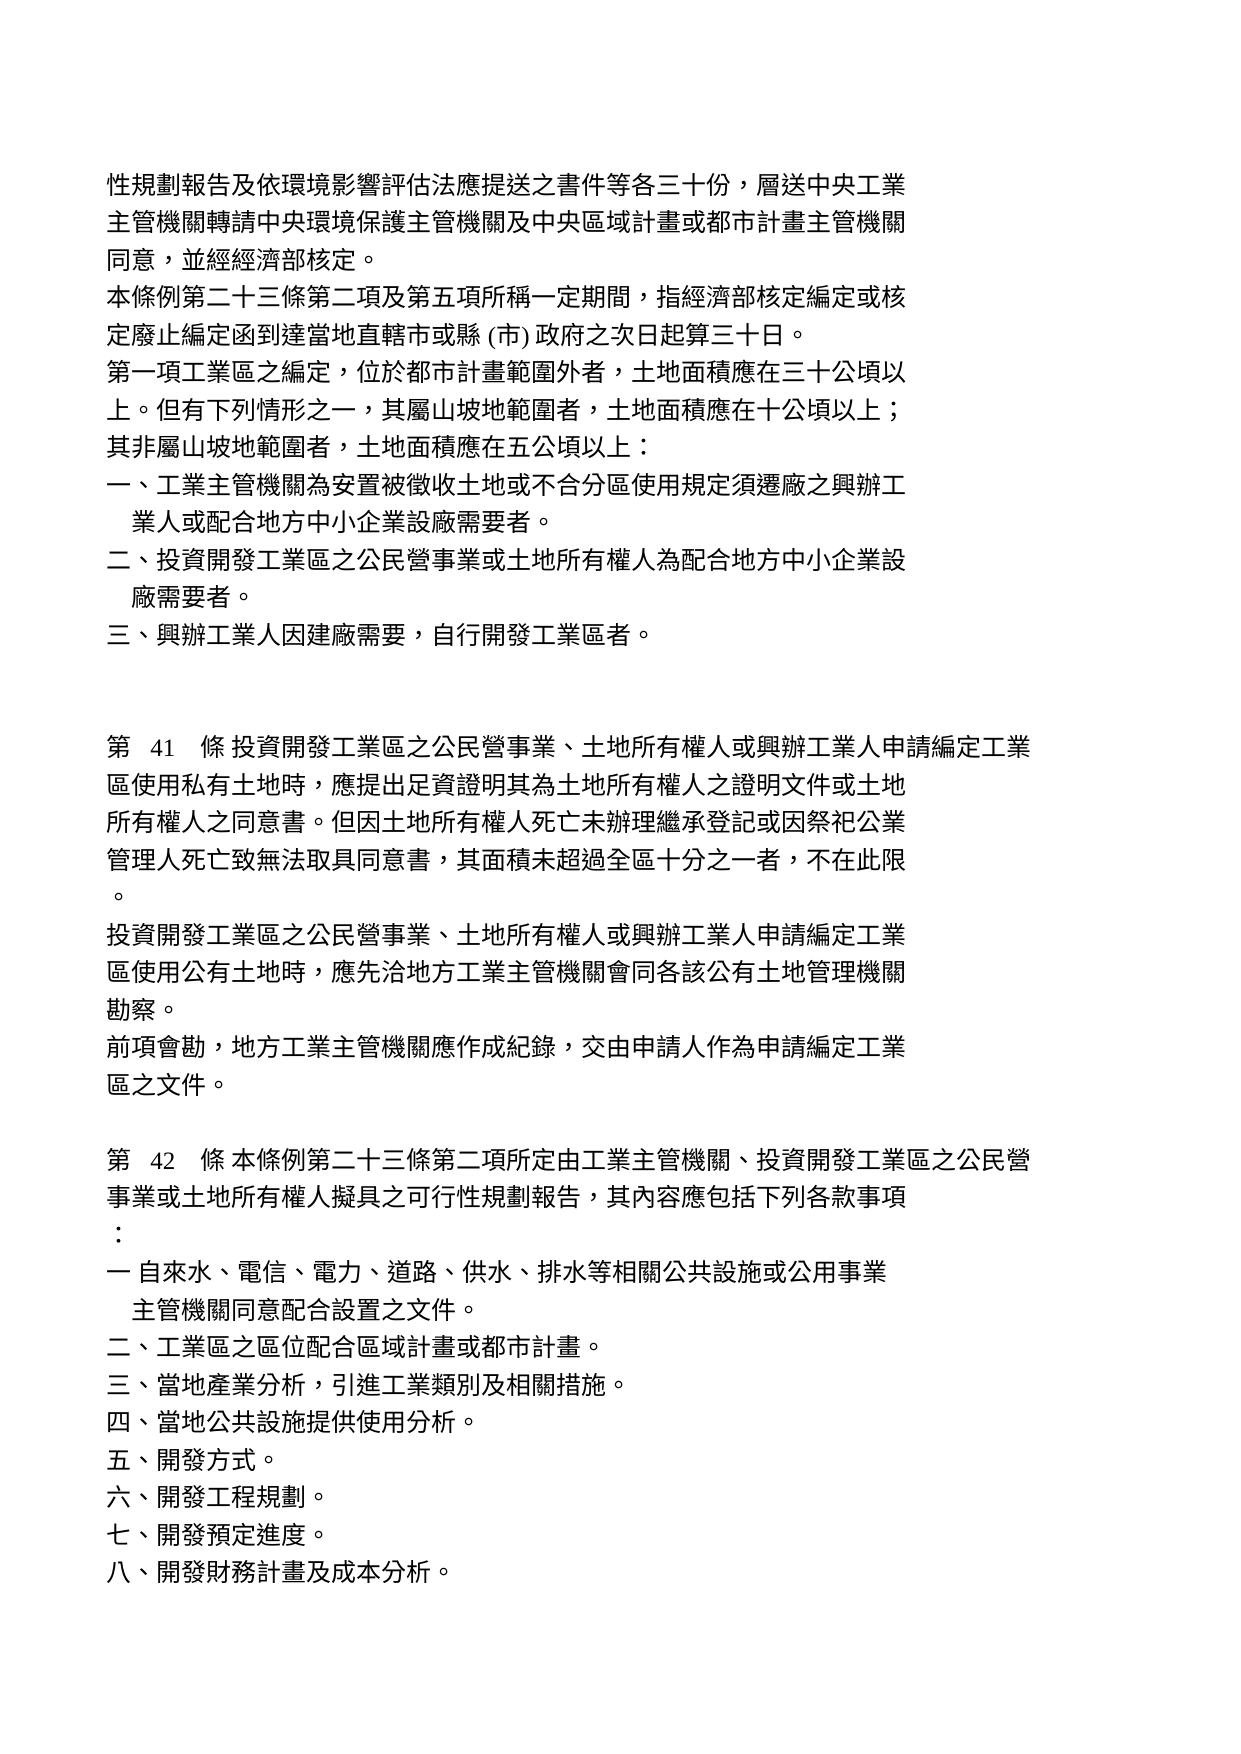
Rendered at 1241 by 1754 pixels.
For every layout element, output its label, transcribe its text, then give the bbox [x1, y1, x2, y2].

text 同意，並經經濟部核定。 [106, 239, 1134, 277]
text 主管機關轉請中央環境保護主管機關及中央區域計畫或都市計畫主管機關 [106, 202, 1134, 239]
text 三、當地產業分析，引進工業類別及相關措施。 [106, 1364, 1134, 1402]
text 主管機關同意配合設置之文件。 [106, 1289, 1134, 1327]
text 業人或配合地方中小企業設廠需要者。 [106, 502, 1134, 539]
text 第 41 條 投資開發工業區之公民營事業、土地所有權人或興辦工業人申請編定工業 [106, 727, 1134, 764]
text 投資開發工業區之公民營事業、土地所有權人或興辦工業人申請編定工業 [106, 914, 1134, 952]
text 所有權人之同意書。但因土地所有權人死亡未辦理繼承登記或因祭祀公業 [106, 802, 1134, 839]
text 四、當地公共設施提供使用分析。 [106, 1402, 1134, 1439]
text 區使用私有土地時，應提出足資證明其為土地所有權人之證明文件或土地 [106, 764, 1134, 802]
text 其非屬山坡地範圍者，土地面積應在五公頃以上： [106, 427, 1134, 464]
text 本條例第二十三條第二項及第五項所稱一定期間，指經濟部核定編定或核 [106, 277, 1134, 314]
text 八、開發財務計畫及成本分析。 [106, 1552, 1134, 1589]
text 第一項工業區之編定，位於都市計畫範圍外者，土地面積應在三十公頃以 [106, 352, 1134, 389]
text 二、投資開發工業區之公民營事業或土地所有權人為配合地方中小企業設 [106, 539, 1134, 577]
text 區使用公有土地時，應先洽地方工業主管機關會同各該公有土地管理機關 [106, 952, 1134, 989]
text 廠需要者。 [106, 577, 1134, 614]
text 第 42 條 本條例第二十三條第二項所定由工業主管機關、投資開發工業區之公民營 [106, 1139, 1134, 1177]
text 一、工業主管機關為安置被徵收土地或不合分區使用規定須遷廠之興辦工 [106, 464, 1134, 502]
text 。 [106, 877, 1134, 914]
text 定廢止編定函到達當地直轄市或縣 (市) 政府之次日起算三十日。 [106, 314, 1134, 352]
text 一 自來水、電信、電力、道路、供水、排水等相關公共設施或公用事業 [106, 1252, 1134, 1289]
text 二、工業區之區位配合區域計畫或都市計畫。 [106, 1327, 1134, 1364]
text 上。但有下列情形之一，其屬山坡地範圍者，土地面積應在十公頃以上； [106, 389, 1134, 427]
text ： [106, 1214, 1134, 1252]
text 性規劃報告及依環境影響評估法應提送之書件等各三十份，層送中央工業 [106, 164, 1134, 202]
text 七、開發預定進度。 [106, 1514, 1134, 1552]
text 前項會勘，地方工業主管機關應作成紀錄，交由申請人作為申請編定工業 [106, 1027, 1134, 1064]
text 六、開發工程規劃。 [106, 1477, 1134, 1514]
text 管理人死亡致無法取具同意書，其面積未超過全區十分之一者，不在此限 [106, 839, 1134, 877]
text 勘察。 [106, 989, 1134, 1027]
text 事業或土地所有權人擬具之可行性規劃報告，其內容應包括下列各款事項 [106, 1177, 1134, 1214]
text 五、開發方式。 [106, 1439, 1134, 1477]
text 三、興辦工業人因建廠需要，自行開發工業區者。 [106, 614, 1134, 652]
text 區之文件。 [106, 1064, 1134, 1102]
